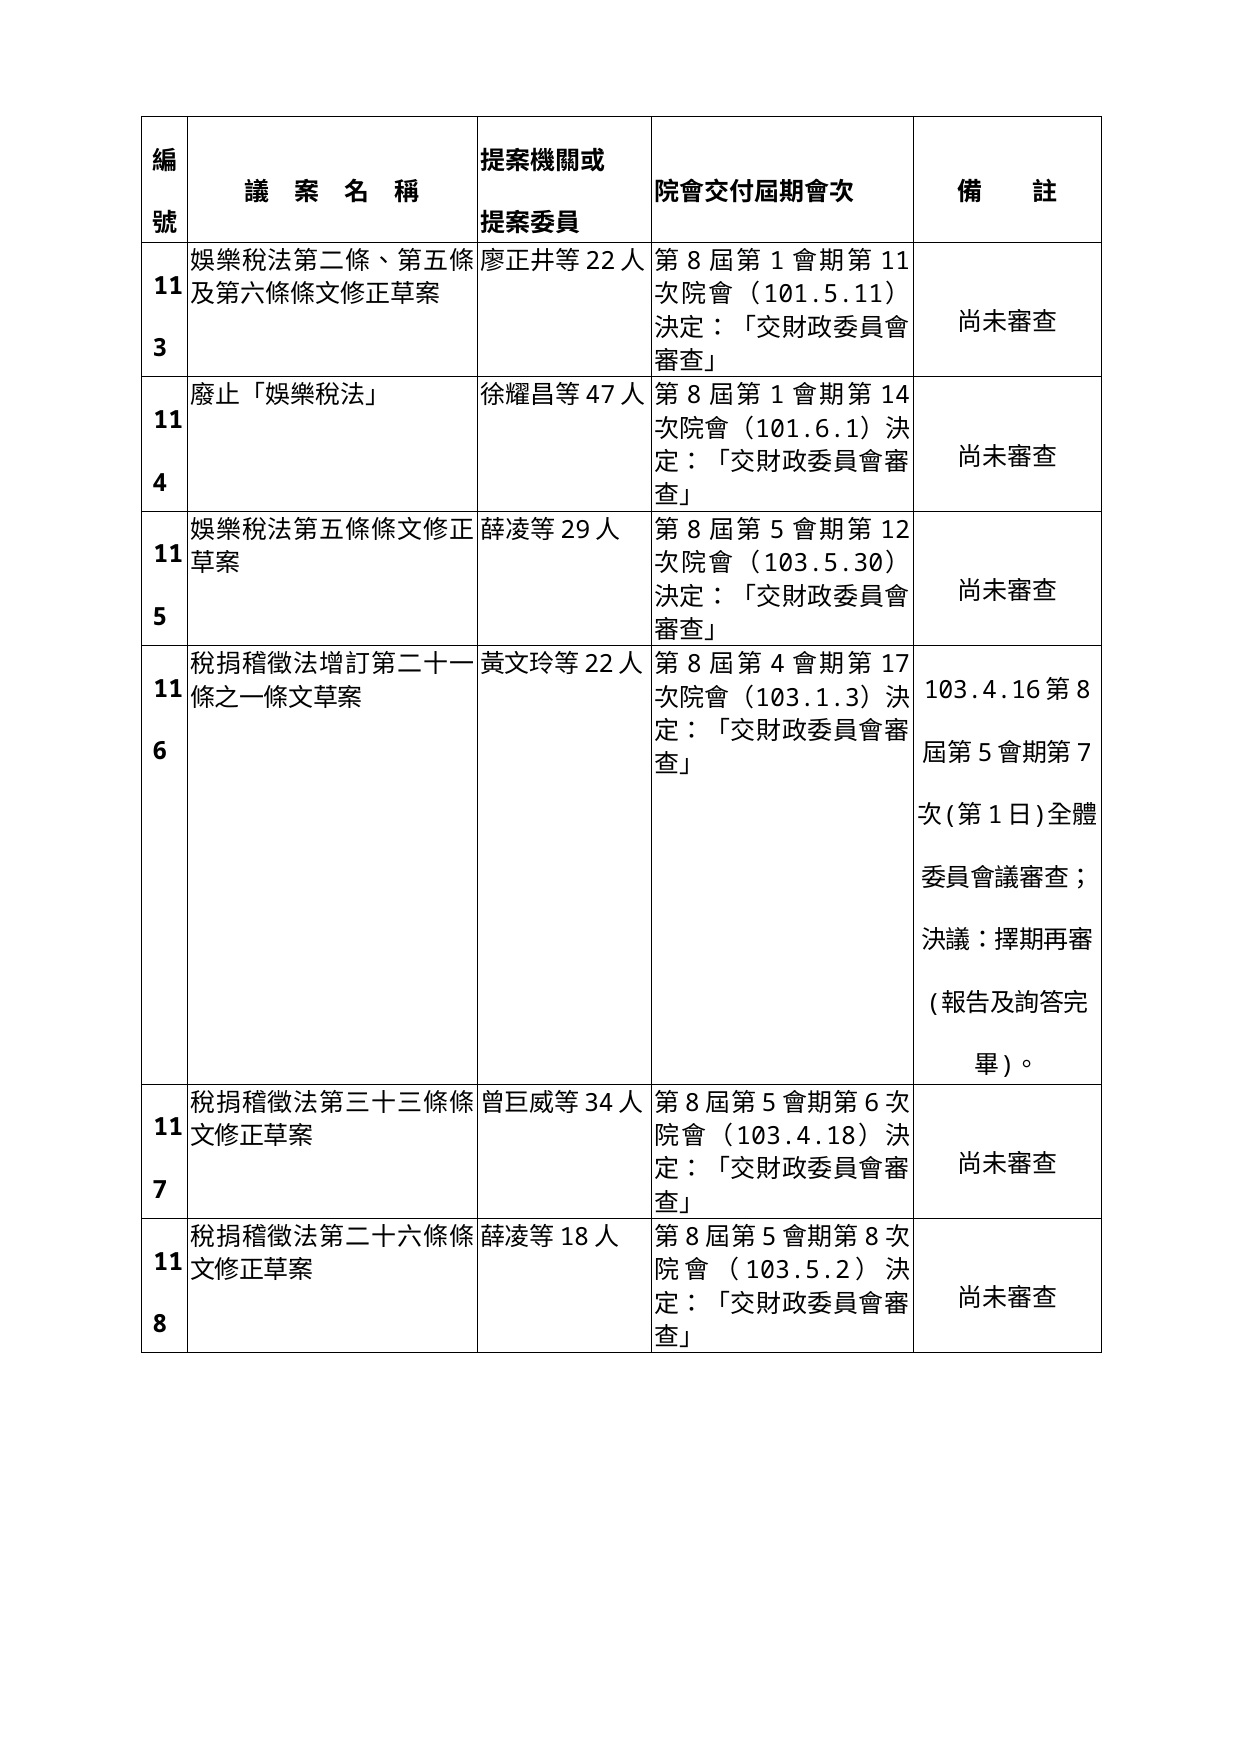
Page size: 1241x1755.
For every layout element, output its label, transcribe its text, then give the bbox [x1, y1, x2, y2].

table_cell 廖正井等22人 [478, 243, 651, 376]
table_cell 薛凌等18人 [478, 1219, 651, 1352]
table_cell [142, 1219, 187, 1352]
table_cell 第8屆第1會期第14次院會（101.6.1）決定：「交財政委員會審查」 [652, 377, 913, 511]
table_header 備 註 [914, 117, 1101, 242]
table_cell 尚未審查 [914, 1085, 1101, 1218]
table_cell 103.4.16第8屆第5會期第7次(第1日)全體委員會議審查；決議：擇期再審(報告及詢答完畢)。 [914, 646, 1101, 1083]
table_cell 第8屆第5會期第12次院會（103.5.30）決定：「交財政委員會審查」 [652, 512, 913, 645]
table_cell [142, 377, 187, 511]
table_cell 稅捐稽徵法第三十三條條文修正草案 [188, 1085, 477, 1218]
table_cell [142, 512, 187, 645]
table_cell 娛樂稅法第二條、第五條及第六條條文修正草案 [188, 243, 477, 376]
table_cell 第8屆第5會期第8次院會（103.5.2）決定：「交財政委員會審查」 [652, 1219, 913, 1352]
table_cell 第8屆第5會期第6次院會（103.4.18）決定：「交財政委員會審查」 [652, 1085, 913, 1218]
table_cell 尚未審查 [914, 377, 1101, 511]
table_header 議 案 名 稱 [188, 117, 477, 242]
table_cell 黃文玲等22人 [478, 646, 651, 1083]
table_cell 徐耀昌等47人 [478, 377, 651, 511]
table_cell [142, 1085, 187, 1218]
table_cell 第8屆第4會期第17次院會（103.1.3）決定：「交財政委員會審查」 [652, 646, 913, 1083]
table_cell 稅捐稽徵法第二十六條條文修正草案 [188, 1219, 477, 1352]
table_header 提案機關或 提案委員 [478, 117, 651, 242]
table_cell 尚未審查 [914, 512, 1101, 645]
table_cell 薛凌等29人 [478, 512, 651, 645]
table_cell [142, 243, 187, 376]
table_cell 稅捐稽徵法增訂第二十一條之一條文草案 [188, 646, 477, 1083]
table_cell 第8屆第1會期第11次院會（101.5.11）決定：「交財政委員會審查」 [652, 243, 913, 376]
table_cell 廢止「娛樂稅法」 [188, 377, 477, 511]
table_cell 娛樂稅法第五條條文修正草案 [188, 512, 477, 645]
table_cell 尚未審查 [914, 243, 1101, 376]
table_cell 尚未審查 [914, 1219, 1101, 1352]
table_cell [142, 646, 187, 1083]
table_header 院會交付屆期會次 [652, 117, 913, 242]
table_header 編號 [142, 117, 187, 242]
table_cell 曾巨威等34人 [478, 1085, 651, 1218]
